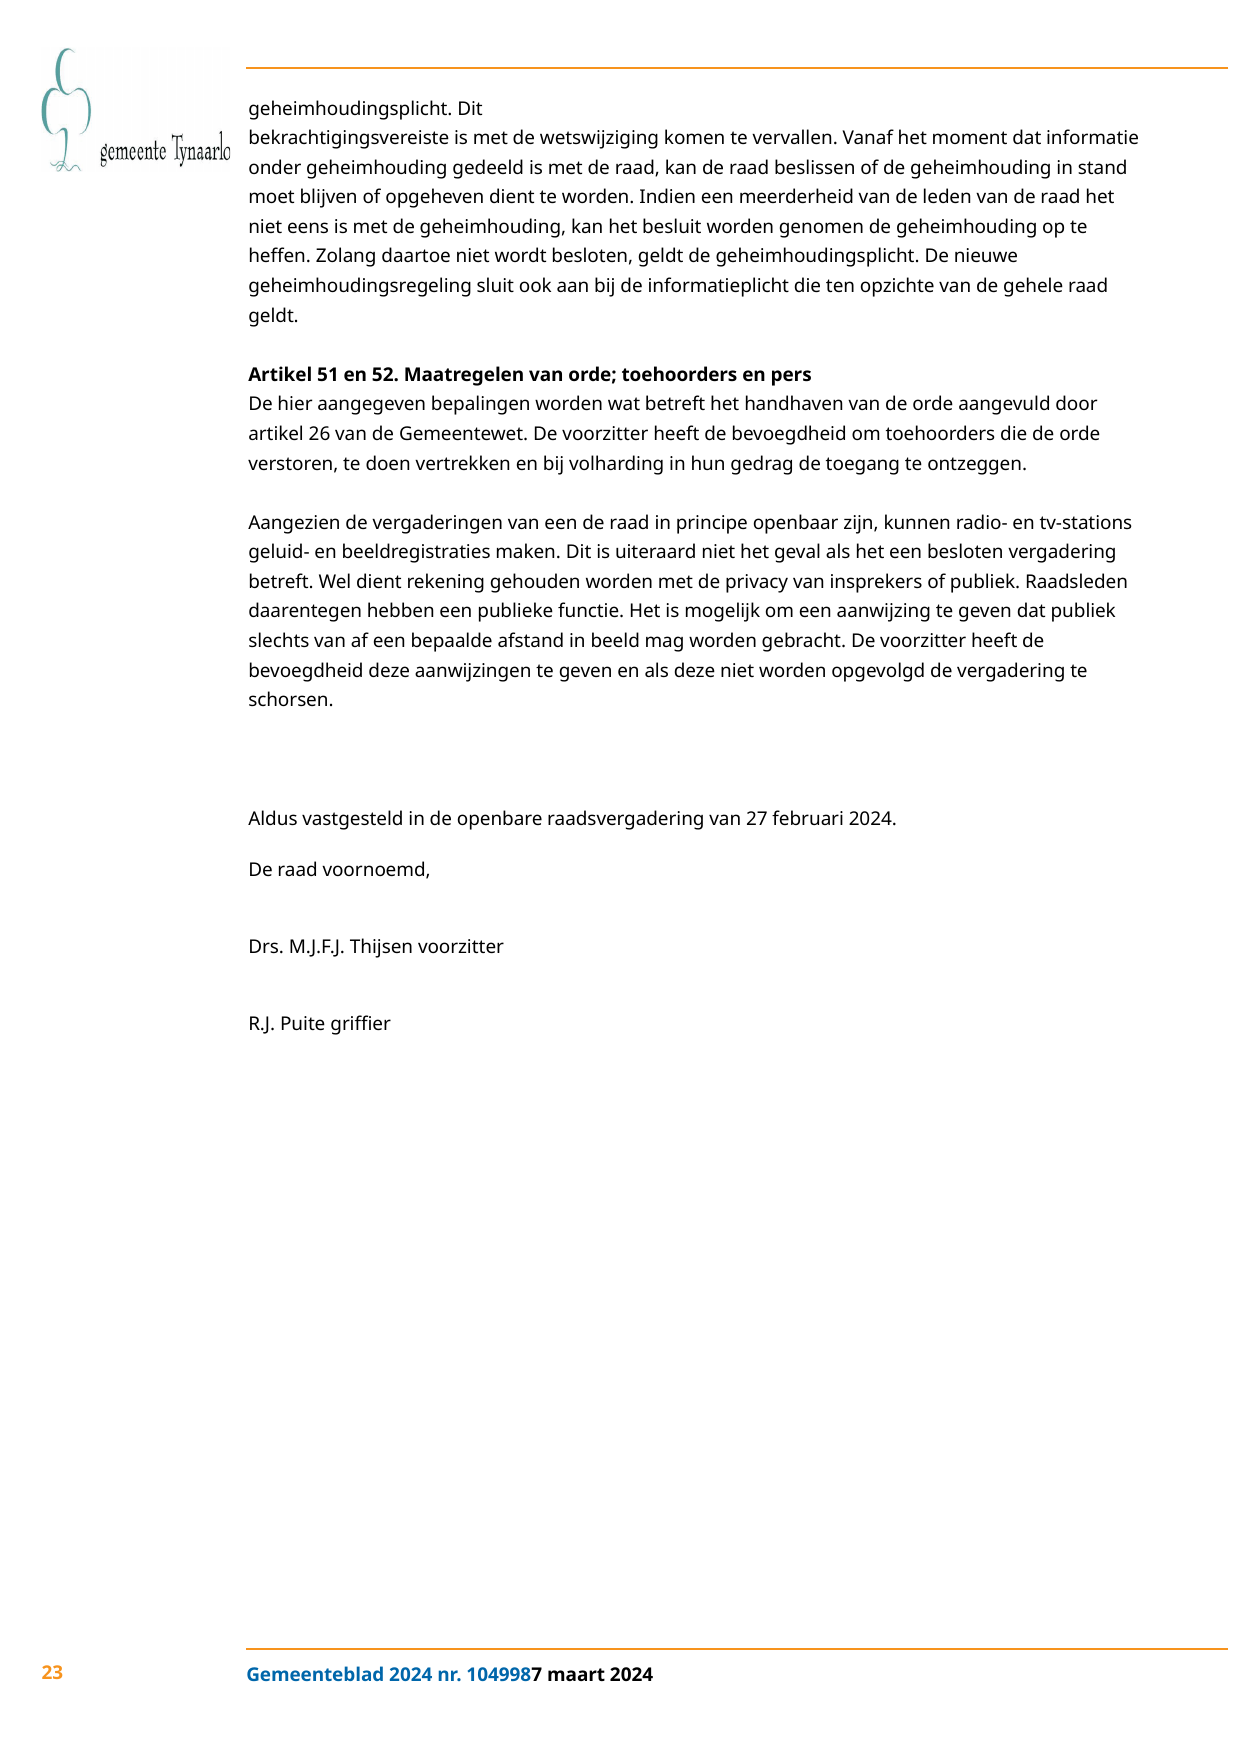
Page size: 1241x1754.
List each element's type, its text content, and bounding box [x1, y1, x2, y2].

text Aldus vastgesteld in de openbare raadsvergadering van 27 februari 2024. [248, 805, 1152, 831]
text De raad voornoemd, [248, 856, 1152, 882]
text Artikel 51 en 52. Maatregelen van orde; toehoorders en pers [248, 361, 1152, 387]
text De hier aangegeven bepalingen worden wat betreft het handhaven van de orde aangevuld door artikel 26 van de Gemeentewet. De voorzitter heeft de bevoegdheid om toehoorders die de orde verstoren, te doen vertrekken en bij volharding in hun gedrag de toegang te ontzeggen. [248, 391, 1152, 476]
picture [41, 47, 231, 172]
text geheimhoudingsplicht. Dit [248, 95, 1152, 121]
text bekrachtigingsvereiste is met de wetswijziging komen te vervallen. Vanaf het moment dat informatie onder geheimhouding gedeeld is met de raad, kan de raad beslissen of de geheimhouding in stand moet blijven of opgeheven dient te worden. Indien een meerderheid van de leden van de raad het niet eens is met de geheimhouding, kan het besluit worden genomen de geheimhouding op te heffen. Zolang daartoe niet wordt besloten, geldt de geheimhoudingsplicht. De nieuwe geheimhoudingsregeling sluit ook aan bij de informatieplicht die ten opzichte van de gehele raad geldt. [248, 124, 1152, 328]
text Aangezien de vergaderingen van een de raad in principe openbaar zijn, kunnen radio- en tv-stations geluid- en beeldregistraties maken. Dit is uiteraard niet het geval als het een besloten vergadering betreft. Wel dient rekening gehouden worden met de privacy van insprekers of publiek. Raadsleden daarentegen hebben een publieke functie. Het is mogelijk om een aanwijzing te geven dat publiek slechts van af een bepaalde afstand in beeld mag worden gebracht. De voorzitter heeft de bevoegdheid deze aanwijzingen te geven en als deze niet worden opgevolgd de vergadering te schorsen. [248, 509, 1152, 712]
text R.J. Puite griffier [248, 1011, 1152, 1036]
text Drs. M.J.F.J. Thijsen voorzitter [248, 933, 1152, 959]
